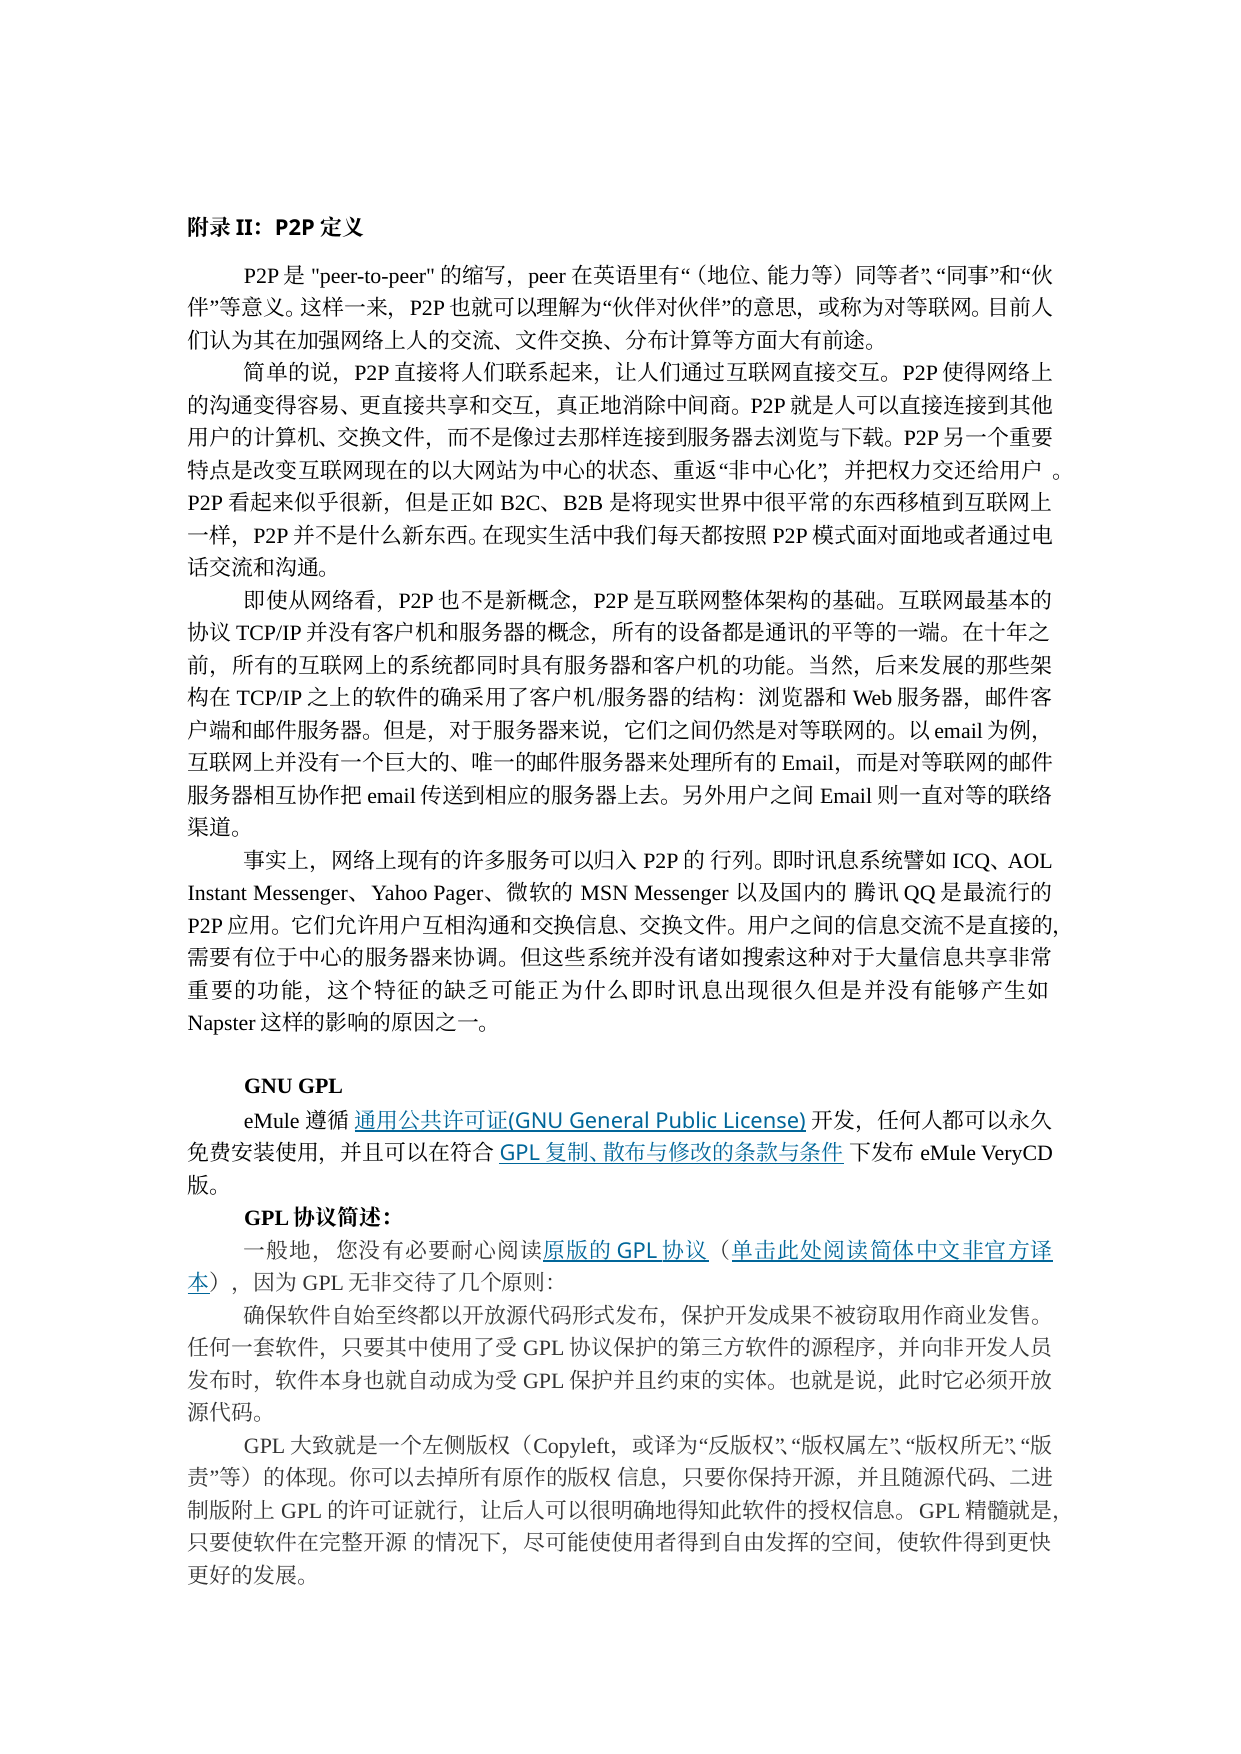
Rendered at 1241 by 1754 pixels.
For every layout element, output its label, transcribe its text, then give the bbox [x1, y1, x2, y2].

text GNU GPL [187, 1070, 1053, 1103]
text P2P是 "peer-to-peer" 的缩写，peer 在英语里有“（地位、能力等）同等者”、“同事”和“伙伴”等意义。这样一来，P2P也就可以理解为“伙伴对伙伴”的意思，或称为对等联网。目前人们认为其在加强网络上人的交流、文件交换、分布计算等方面大有前途。 [187, 258, 1053, 355]
picture [599, 1243, 607, 1248]
text 简单的说，P2P 直接将人们联系起来，让人们通过互联网直接交互。P2P使得网络上的沟通变得容易、更直接共享和交互，真正地消除中间商。P2P 就是人可以直接连接到其他用户的计算机、交换文件，而不是像过去那样连接到服务器去浏览与下载。P2P 另一个重要特点是改变互联网现在的以大网站为中心的状态、重返“非中心化”，并把权力交还给用户。P2P 看起来似乎很新，但是正如 B2C、B2B 是将现实世界中很平常的东西移植到互联网上一样，P2P并不是什么新东西。在现实生活中我们每天都按照 P2P 模式面对面地或者通过电话交流和沟通。 [187, 355, 1053, 583]
picture [604, 1142, 618, 1154]
picture [877, 1249, 882, 1258]
picture [755, 1242, 774, 1259]
picture [1036, 1241, 1046, 1250]
picture [382, 1111, 395, 1129]
picture [694, 1146, 704, 1154]
picture [188, 1278, 203, 1292]
picture [801, 1151, 818, 1159]
text 确保软件自始至终都以开放源代码形式发布，保护开发成果不被窃取用作商业发售。任何一套软件，只要其中使用了受 GPL 协议保护的第三方软件的源程序，并向非开发人员发布时，软件本身也就自动成为受 GPL 保护并且约束的实体。也就是说，此时它必须开放源代码。 [187, 1298, 1053, 1428]
picture [547, 1146, 562, 1153]
text 一般地，您没有必要耐心阅读原版的GPL协议（单击此处阅读简体中文非官方译本），因为 GPL 无非交待了几个原则： [187, 1233, 1053, 1298]
picture [736, 1151, 753, 1159]
text GPL大致就是一个左侧版权（Copyleft，或译为“反版权”、“版权属左”、“版权所无”、“版责”等）的体现。你可以去掉所有原作的版权 信息，只要你保持开源，并且随源代码、二进制版附上 GPL 的许可证就行，让后人可以很明确地得知此软件的授权信息。GPL 精髓就是，只要使软件在完整开源 的情况下，尽可能使使用者得到自由发挥的空间，使软件得到更快更好的发展。 [187, 1428, 1053, 1590]
text 即使从网络看，P2P 也不是新概念，P2P是互联网整体架构的基础。互联网最基本的协议TCP/IP 并没有客户机和服务器的概念，所有的设备都是通讯的平等的一端。在十年之前，所有的互联网上的系统都同时具有服务器和客户机的功能。当然，后来发展的那些架构在TCP/IP 之上的软件的确采用了客户机/服务器的结构：浏览器和Web服务器，邮件客户端和邮件服务器。但是，对于服务器来说，它们之间仍然是对等联网的。以email为例，互联网上并没有一个巨大的、唯一的邮件服务器来处理所有的Email，而是对等联网的邮件服务器相互协作把email传送到相应的服务器上去。另外用户之间 Email 则一直对等的联络渠道。 [187, 583, 1053, 843]
picture [663, 1240, 667, 1259]
picture [674, 1145, 684, 1159]
text GPL协议简述： [187, 1200, 1053, 1233]
picture [918, 1244, 933, 1259]
picture [605, 1150, 611, 1162]
picture [401, 1125, 414, 1129]
picture [632, 1147, 640, 1162]
picture [568, 1142, 581, 1162]
picture [494, 1111, 506, 1118]
picture [497, 1121, 504, 1129]
picture [568, 1240, 578, 1259]
picture [939, 1240, 953, 1252]
picture [732, 1243, 749, 1259]
picture [670, 1240, 682, 1252]
text 附录II：P2P 定义 [187, 209, 1053, 242]
picture [465, 1111, 482, 1126]
picture [722, 1145, 730, 1150]
text 事实上，网络上现有的许多服务可以归入 P2P 的 行列。即时讯息系统譬如 ICQ、AOL Instant Messenger、Yahoo Pager、微软的 MSN Messenger 以及国内的 腾讯QQ是最流行的P2P 应用。它们允许用户互相沟通和交换信息、交换文件。用户之间的信息交流不是直接的，需要有位于中心的服务器来协调。但这些系统并没有诸如搜索这种对于大量信息共享非常重要的功能，这个特征的缺乏可能正为什么即时讯息出现很久但是并没有能够产生如 Napster这样的影响的原因之一。 [187, 843, 1053, 1038]
picture [989, 1245, 1001, 1259]
picture [829, 1243, 838, 1252]
picture [677, 1153, 686, 1159]
picture [467, 1115, 476, 1125]
picture [873, 1245, 877, 1259]
picture [546, 1240, 564, 1248]
text eMule 遵循 通用公共许可证(GNU General Public License) 开发，任何人都可以永久免费安装使用，并且可以在符合 GPL 复制、散布与修改的条款与条件 下发布 eMule VeryCD 版。 [187, 1103, 1053, 1200]
